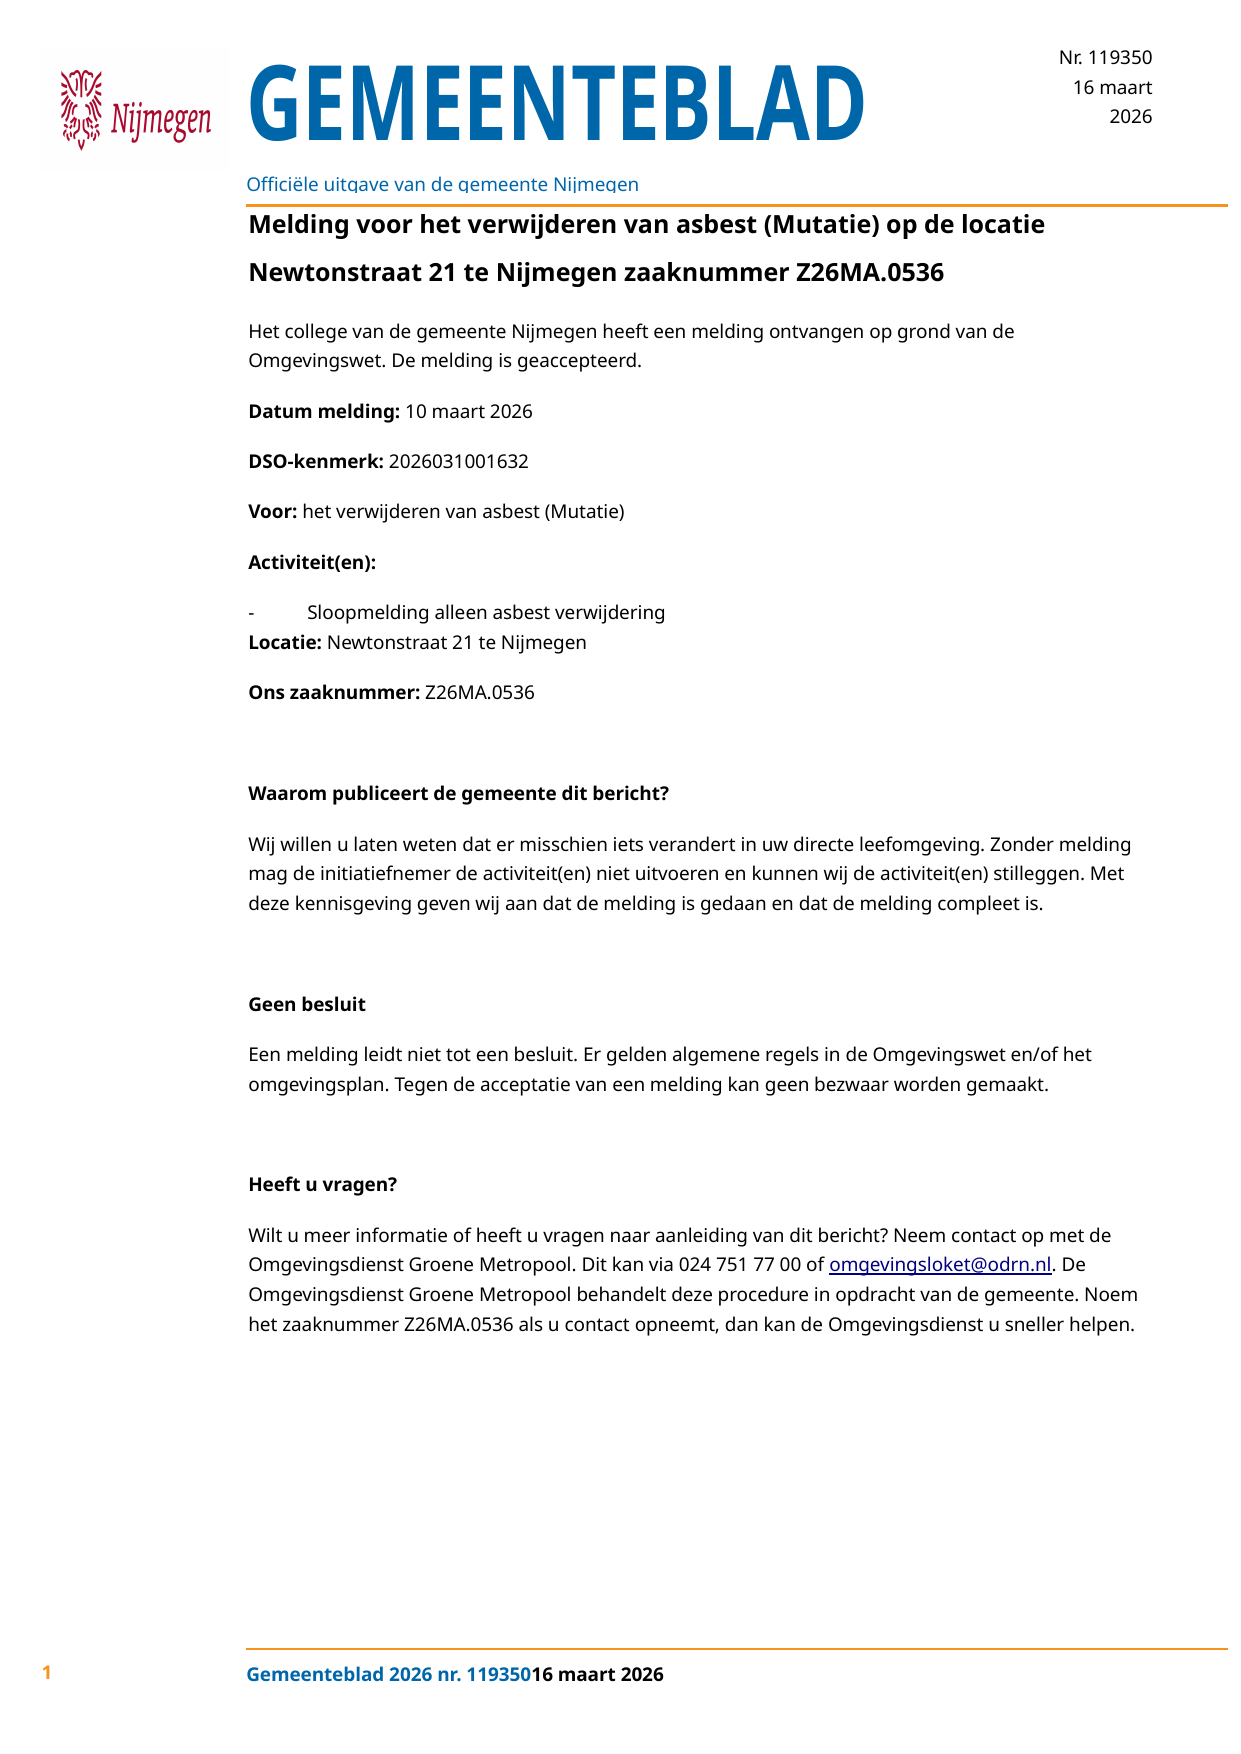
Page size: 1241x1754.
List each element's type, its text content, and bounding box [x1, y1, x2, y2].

text Een melding leidt niet tot een besluit. Er gelden algemene regels in de Omgevingswet en/of het omgevingsplan. Tegen de acceptatie van een melding kan geen bezwaar worden gemaakt. [248, 1041, 1152, 1097]
text Wilt u meer informatie of heeft u vragen naar aanleiding van dit bericht? Neem contact op met de Omgevingsdienst Groene Metropool. Dit kan via 024 751 77 00 of omgevingsloket@odrn.nl. De Omgevingsdienst Groene Metropool behandelt deze procedure in opdracht van de gemeente. Noem het zaaknummer Z26MA.0536 als u contact opneemt, dan kan de Omgevingsdienst u sneller helpen. [248, 1222, 1152, 1337]
text Datum melding: 10 maart 2026 [248, 398, 1152, 424]
text Waarom publiceert de gemeente dit bericht? [248, 780, 1152, 806]
text Heeft u vragen? [248, 1172, 1152, 1197]
text Wij willen u laten weten dat er misschien iets verandert in uw directe leefomgeving. Zonder melding mag de initiatiefnemer de activiteit(en) niet uitvoeren en kunnen wij de activiteit(en) stilleggen. Met deze kennisgeving geven wij aan dat de melding is gedaan en dat de melding compleet is. [248, 831, 1152, 916]
list Sloopmelding alleen asbest verwijdering [248, 599, 1152, 625]
text Activiteit(en): [248, 549, 1152, 575]
text Ons zaaknummer: Z26MA.0536 [248, 679, 1152, 705]
text Melding voor het verwijderen van asbest (Mutatie) op de locatie Newtonstraat 21 te Nijmegen zaaknummer Z26MA.0536 [248, 207, 1152, 288]
text DSO-kenmerk: 2026031001632 [248, 448, 1152, 474]
text Locatie: Newtonstraat 21 te Nijmegen [248, 629, 1152, 655]
text Het college van de gemeente Nijmegen heeft een melding ontvangen op grond van de Omgevingswet. De melding is geaccepteerd. [248, 318, 1152, 373]
picture [41, 47, 231, 172]
text Geen besluit [248, 991, 1152, 1017]
text Voor: het verwijderen van asbest (Mutatie) [248, 499, 1152, 524]
